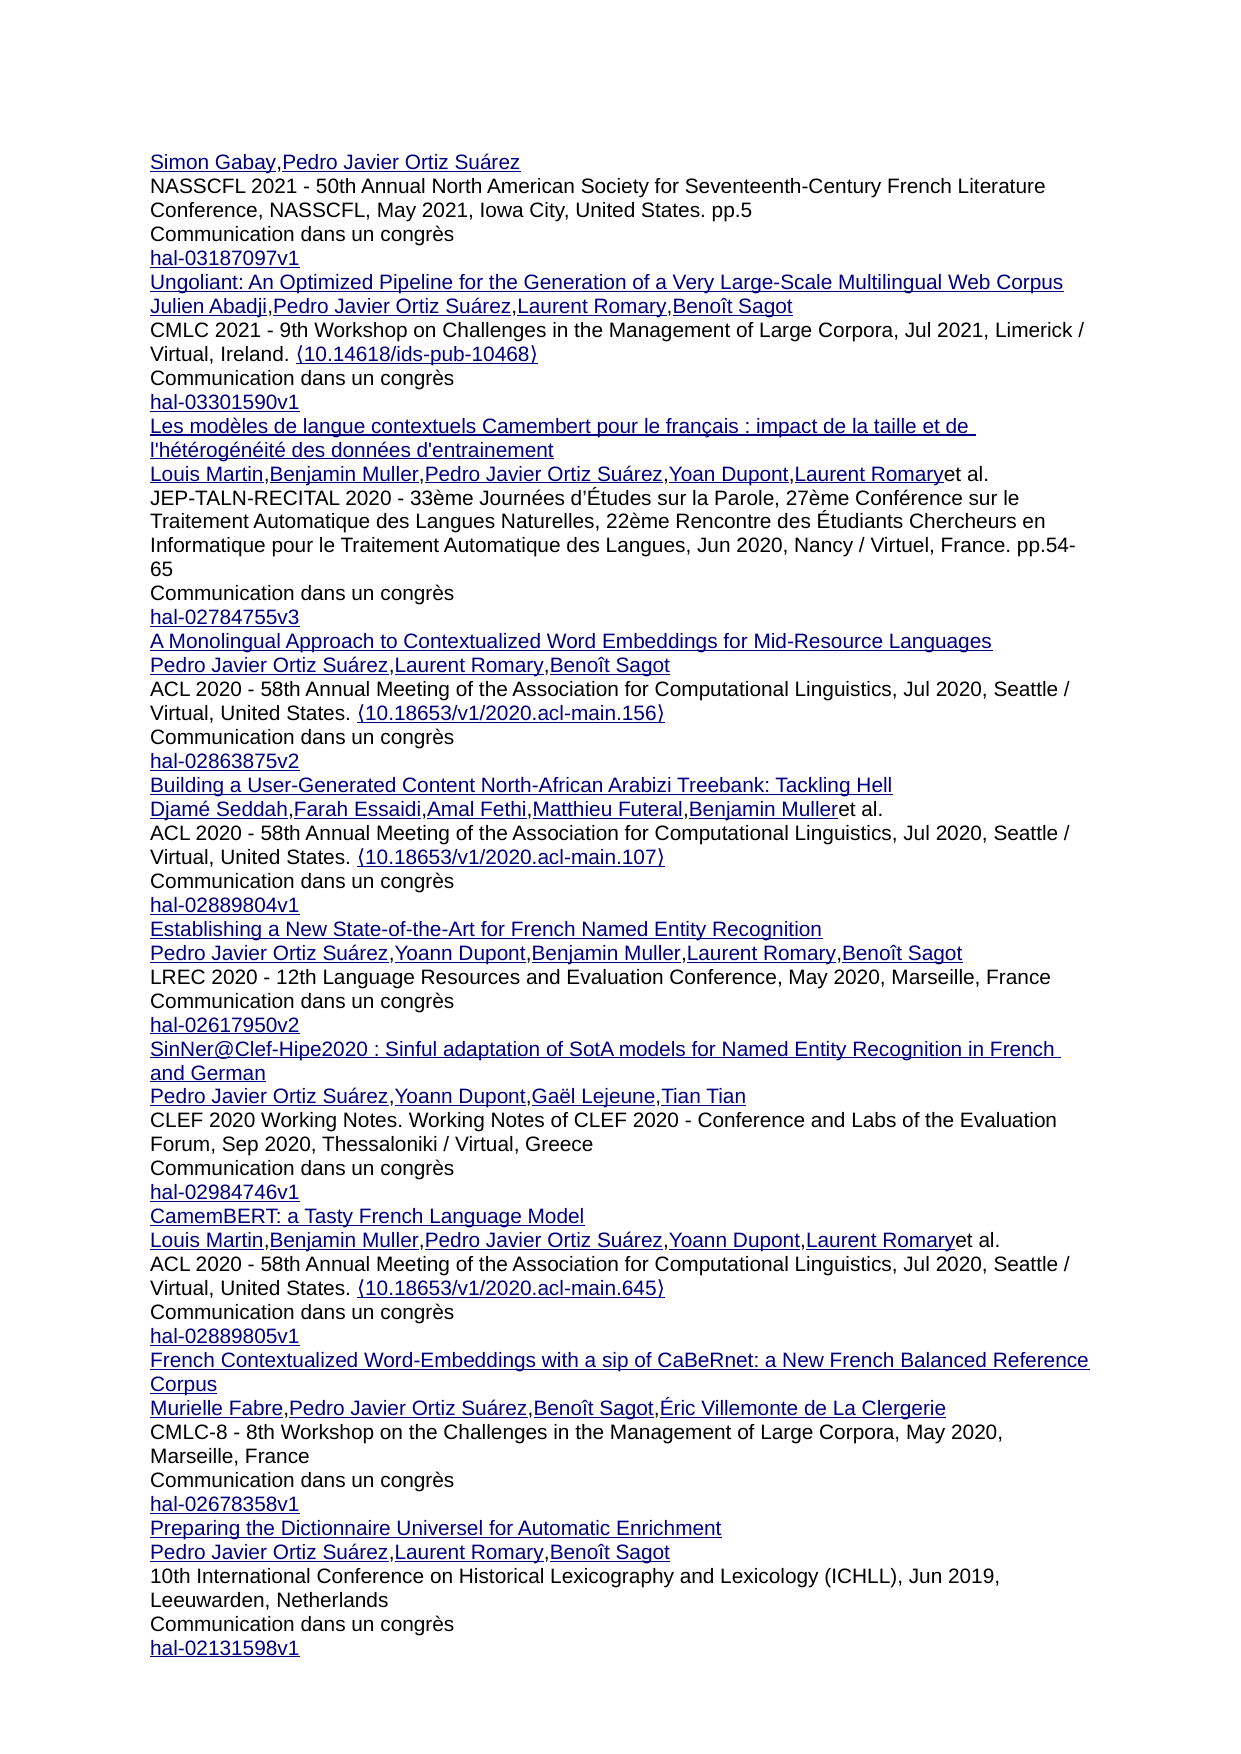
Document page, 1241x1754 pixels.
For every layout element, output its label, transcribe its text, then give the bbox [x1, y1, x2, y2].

table_cell Establishing a New State-of-the-Art for French Named Entity Recognition Pedro Javier Ortiz Suárez,Yoann Dupont,Benjamin Muller,Laurent Romary,Benoît Sagot LREC 2020 - 12th Language Resources and Evaluation Conference, May 2020, Marseille, France Communication dans un congrès hal-02617950v2 [150, 917, 1090, 1036]
table_cell Building a User-Generated Content North-African Arabizi Treebank: Tackling Hell Djamé Seddah,Farah Essaidi,Amal Fethi,Matthieu Futeral,Benjamin Mulleret al. ACL 2020 - 58th Annual Meeting of the Association for Computational Linguistics, Jul 2020, Seattle / Virtual, United States. ⟨10.18653/v1/2020.acl-main.107⟩ Communication dans un congrès hal-02889804v1 [150, 773, 1090, 917]
table_cell Preparing the Dictionnaire Universel for Automatic Enrichment Pedro Javier Ortiz Suárez,Laurent Romary,Benoît Sagot 10th International Conference on Historical Lexicography and Lexicology (ICHLL), Jun 2019, Leeuwarden, Netherlands Communication dans un congrès hal-02131598v1 [150, 1516, 1090, 1659]
table_cell French Contextualized Word-Embeddings with a sip of CaBeRnet: a New French Balanced Reference [150, 1348, 1090, 1369]
table_cell A Monolingual Approach to Contextualized Word Embeddings for Mid-Resource Languages Pedro Javier Ortiz Suárez,Laurent Romary,Benoît Sagot ACL 2020 - 58th Annual Meeting of the Association for Computational Linguistics, Jul 2020, Seattle / Virtual, United States. ⟨10.18653/v1/2020.acl-main.156⟩ Communication dans un congrès hal-02863875v2 [150, 629, 1090, 773]
table_cell Les modèles de langue contextuels Camembert pour le français : impact de la taille et de l'hétérogénéité des données d'entrainement Louis Martin,Benjamin Muller,Pedro Javier Ortiz Suárez,Yoan Dupont,Laurent Romaryet al. JEP-TALN-RECITAL 2020 - 33ème Journées d’Études sur la Parole, 27ème Conférence sur le Traitement Automatique des Langues Naturelles, 22ème Rencontre des Étudiants Chercheurs en Informatique pour le Traitement Automatique des Langues, Jun 2020, Nancy / Virtuel, France. pp.54-65 Communication dans un congrès hal-02784755v3 [150, 414, 1090, 629]
table_cell Ungoliant: An Optimized Pipeline for the Generation of a Very Large-Scale Multilingual Web Corpus Julien Abadji,Pedro Javier Ortiz Suárez,Laurent Romary,Benoît Sagot CMLC 2021 - 9th Workshop on Challenges in the Management of Large Corpora, Jul 2021, Limerick / Virtual, Ireland. ⟨10.14618/ids-pub-10468⟩ Communication dans un congrès hal-03301590v1 [150, 270, 1090, 413]
table_cell Corpus Murielle Fabre,Pedro Javier Ortiz Suárez,Benoît Sagot,Éric Villemonte de La Clergerie CMLC-8 - 8th Workshop on the Challenges in the Management of Large Corpora, May 2020, Marseille, France Communication dans un congrès hal-02678358v1 [150, 1370, 1090, 1516]
table_cell CamemBERT: a Tasty French Language Model Louis Martin,Benjamin Muller,Pedro Javier Ortiz Suárez,Yoann Dupont,Laurent Romaryet al. ACL 2020 - 58th Annual Meeting of the Association for Computational Linguistics, Jul 2020, Seattle / Virtual, United States. ⟨10.18653/v1/2020.acl-main.645⟩ Communication dans un congrès hal-02889805v1 [150, 1204, 1090, 1348]
table_cell SinNer@Clef-Hipe2020 : Sinful adaptation of SotA models for Named Entity Recognition in French and German Pedro Javier Ortiz Suárez,Yoann Dupont,Gaël Lejeune,Tian Tian CLEF 2020 Working Notes. Working Notes of CLEF 2020 - Conference and Labs of the Evaluation Forum, Sep 2020, Thessaloniki / Virtual, Greece Communication dans un congrès hal-02984746v1 [150, 1036, 1090, 1204]
table_cell Simon Gabay,Pedro Javier Ortiz Suárez NASSCFL 2021 - 50th Annual North American Society for Seventeenth-Century French Literature Conference, NASSCFL, May 2021, Iowa City, United States. pp.5 Communication dans un congrès hal-03187097v1 [150, 150, 1090, 270]
